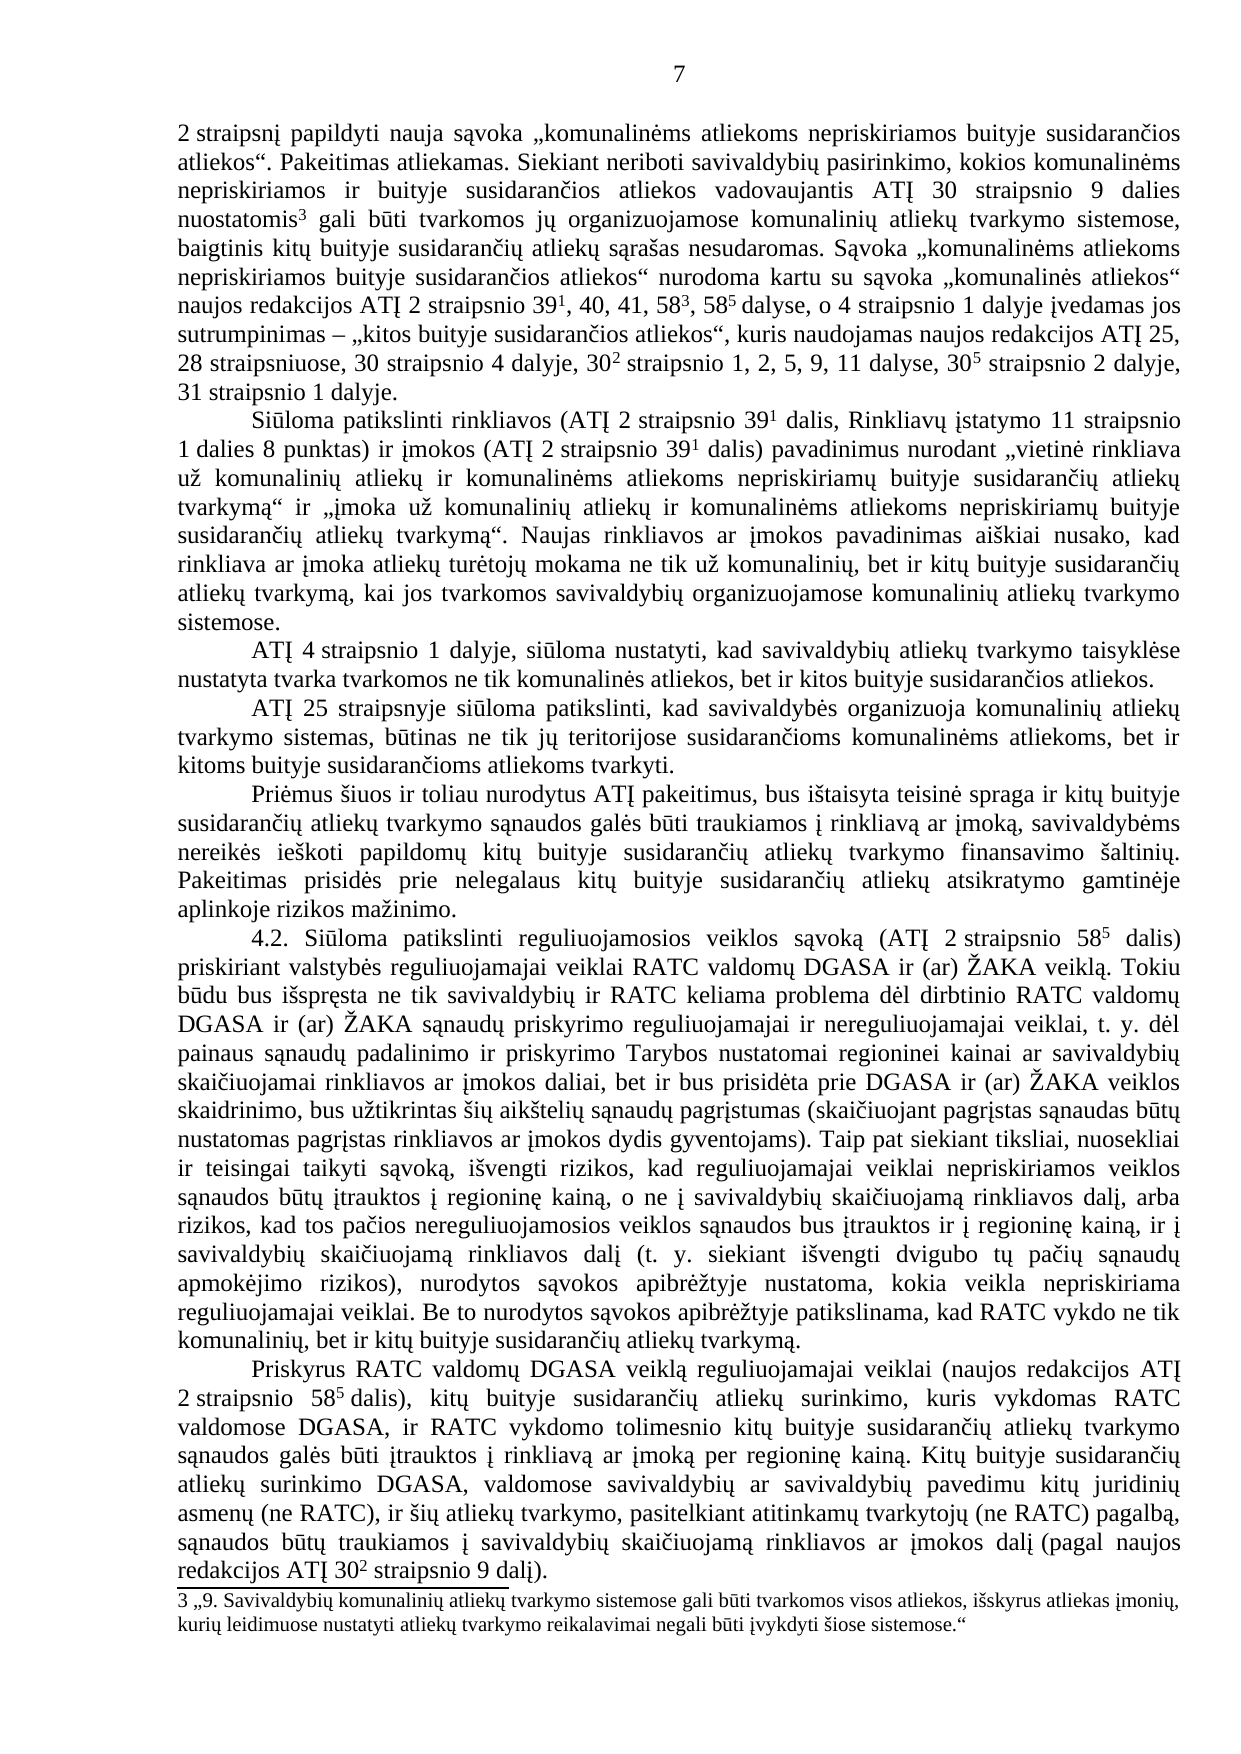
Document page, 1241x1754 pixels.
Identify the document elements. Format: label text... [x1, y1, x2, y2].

text ATĮ 25 straipsnyje siūloma patikslinti, kad savivaldybės organizuoja komunalinių atliekų tvarkymo sistemas, būtinas ne tik jų teritorijose susidarančioms komunalinėms atliekoms, bet ir kitoms buityje susidarančioms atliekoms tvarkyti. [177, 693, 1181, 779]
text ATĮ 4 straipsnio 1 dalyje, siūloma nustatyti, kad savivaldybių atliekų tvarkymo taisyklėse nustatyta tvarka tvarkomos ne tik komunalinės atliekos, bet ir kitos buityje susidarančios atliekos. [177, 636, 1181, 693]
text Priskyrus RATC valdomų DGASA veiklą reguliuojamajai veiklai (naujos redakcijos ATĮ 2 straipsnio 585 dalis), kitų buityje susidarančių atliekų surinkimo, kuris vykdomas RATC valdomose DGASA, ir RATC vykdomo tolimesnio kitų buityje susidarančių atliekų tvarkymo sąnaudos galės būti įtrauktos į rinkliavą ar įmoką per regioninę kainą. Kitų buityje susidarančių atliekų surinkimo DGASA, valdomose savivaldybių ar savivaldybių pavedimu kitų juridinių asmenų (ne RATC), ir šių atliekų tvarkymo, pasitelkiant atitinkamų tvarkytojų (ne RATC) pagalbą, sąnaudos būtų traukiamos į savivaldybių skaičiuojamą rinkliavos ar įmokos dalį (pagal naujos redakcijos ATĮ 302 straipsnio 9 dalį). [177, 1354, 1181, 1584]
text 2 straipsnį papildyti nauja sąvoka „komunalinėms atliekoms nepriskiriamos buityje susidarančios atliekos“. Pakeitimas atliekamas. Siekiant neriboti savivaldybių pasirinkimo, kokios komunalinėms nepriskiriamos ir buityje susidarančios atliekos vadovaujantis ATĮ 30 straipsnio 9 dalies nuostatomis gali būti tvarkomos jų organizuojamose komunalinių atliekų tvarkymo sistemose, baigtinis kitų buityje susidarančių atliekų sąrašas nesudaromas. Sąvoka „komunalinėms atliekoms nepriskiriamos buityje susidarančios atliekos“ nurodoma kartu su sąvoka „komunalinės atliekos“ naujos redakcijos ATĮ 2 straipsnio 391, 40, 41, 583, 585 dalyse, o 4 straipsnio 1 dalyje įvedamas jos sutrumpinimas – „kitos buityje susidarančios atliekos“, kuris naudojamas naujos redakcijos ATĮ 25, 28 straipsniuose, 30 straipsnio 4 dalyje, 302 straipsnio 1, 2, 5, 9, 11 dalyse, 305 straipsnio 2 dalyje, 31 straipsnio 1 dalyje. [177, 118, 1181, 406]
text Priėmus šiuos ir toliau nurodytus ATĮ pakeitimus, bus ištaisyta teisinė spraga ir kitų buityje susidarančių atliekų tvarkymo sąnaudos galės būti traukiamos į rinkliavą ar įmoką, savivaldybėms nereikės ieškoti papildomų kitų buityje susidarančių atliekų tvarkymo finansavimo šaltinių. Pakeitimas prisidės prie nelegalaus kitų buityje susidarančių atliekų atsikratymo gamtinėje aplinkoje rizikos mažinimo. [177, 779, 1181, 923]
text Siūloma patikslinti rinkliavos (ATĮ 2 straipsnio 391 dalis, Rinkliavų įstatymo 11 straipsnio 1 dalies 8 punktas) ir įmokos (ATĮ 2 straipsnio 391 dalis) pavadinimus nurodant „vietinė rinkliava už komunalinių atliekų ir komunalinėms atliekoms nepriskiriamų buityje susidarančių atliekų tvarkymą“ ir „įmoka už komunalinių atliekų ir komunalinėms atliekoms nepriskiriamų buityje susidarančių atliekų tvarkymą“. Naujas rinkliavos ar įmokos pavadinimas aiškiai nusako, kad rinkliava ar įmoka atliekų turėtojų mokama ne tik už komunalinių, bet ir kitų buityje susidarančių atliekų tvarkymą, kai jos tvarkomos savivaldybių organizuojamose komunalinių atliekų tvarkymo sistemose. [177, 406, 1181, 636]
text „9. Savivaldybių komunalinių atliekų tvarkymo sistemose gali būti tvarkomos visos atliekos, išskyrus atliekas įmonių, kurių leidimuose nustatyti atliekų tvarkymo reikalavimai negali būti įvykdyti šiose sistemose.“ [177, 1588, 1181, 1636]
text 4.2. Siūloma patikslinti reguliuojamosios veiklos sąvoką (ATĮ 2 straipsnio 585 dalis) priskiriant valstybės reguliuojamajai veiklai RATC valdomų DGASA ir (ar) ŽAKA veiklą. Tokiu būdu bus išspręsta ne tik savivaldybių ir RATC keliama problema dėl dirbtinio RATC valdomų DGASA ir (ar) ŽAKA sąnaudų priskyrimo reguliuojamajai ir nereguliuojamajai veiklai, t. y. dėl painaus sąnaudų padalinimo ir priskyrimo Tarybos nustatomai regioninei kainai ar savivaldybių skaičiuojamai rinkliavos ar įmokos daliai, bet ir bus prisidėta prie DGASA ir (ar) ŽAKA veiklos skaidrinimo, bus užtikrintas šių aikštelių sąnaudų pagrįstumas (skaičiuojant pagrįstas sąnaudas būtų nustatomas pagrįstas rinkliavos ar įmokos dydis gyventojams). Taip pat siekiant tiksliai, nuosekliai ir teisingai taikyti sąvoką, išvengti rizikos, kad reguliuojamajai veiklai nepriskiriamos veiklos sąnaudos būtų įtrauktos į regioninę kainą, o ne į savivaldybių skaičiuojamą rinkliavos dalį, arba rizikos, kad tos pačios nereguliuojamosios veiklos sąnaudos bus įtrauktos ir į regioninę kainą, ir į savivaldybių skaičiuojamą rinkliavos dalį (t. y. siekiant išvengti dvigubo tų pačių sąnaudų apmokėjimo rizikos), nurodytos sąvokos apibrėžtyje nustatoma, kokia veikla nepriskiriama reguliuojamajai veiklai. Be to nurodytos sąvokos apibrėžtyje patikslinama, kad RATC vykdo ne tik komunalinių, bet ir kitų buityje susidarančių atliekų tvarkymą. [177, 923, 1181, 1354]
